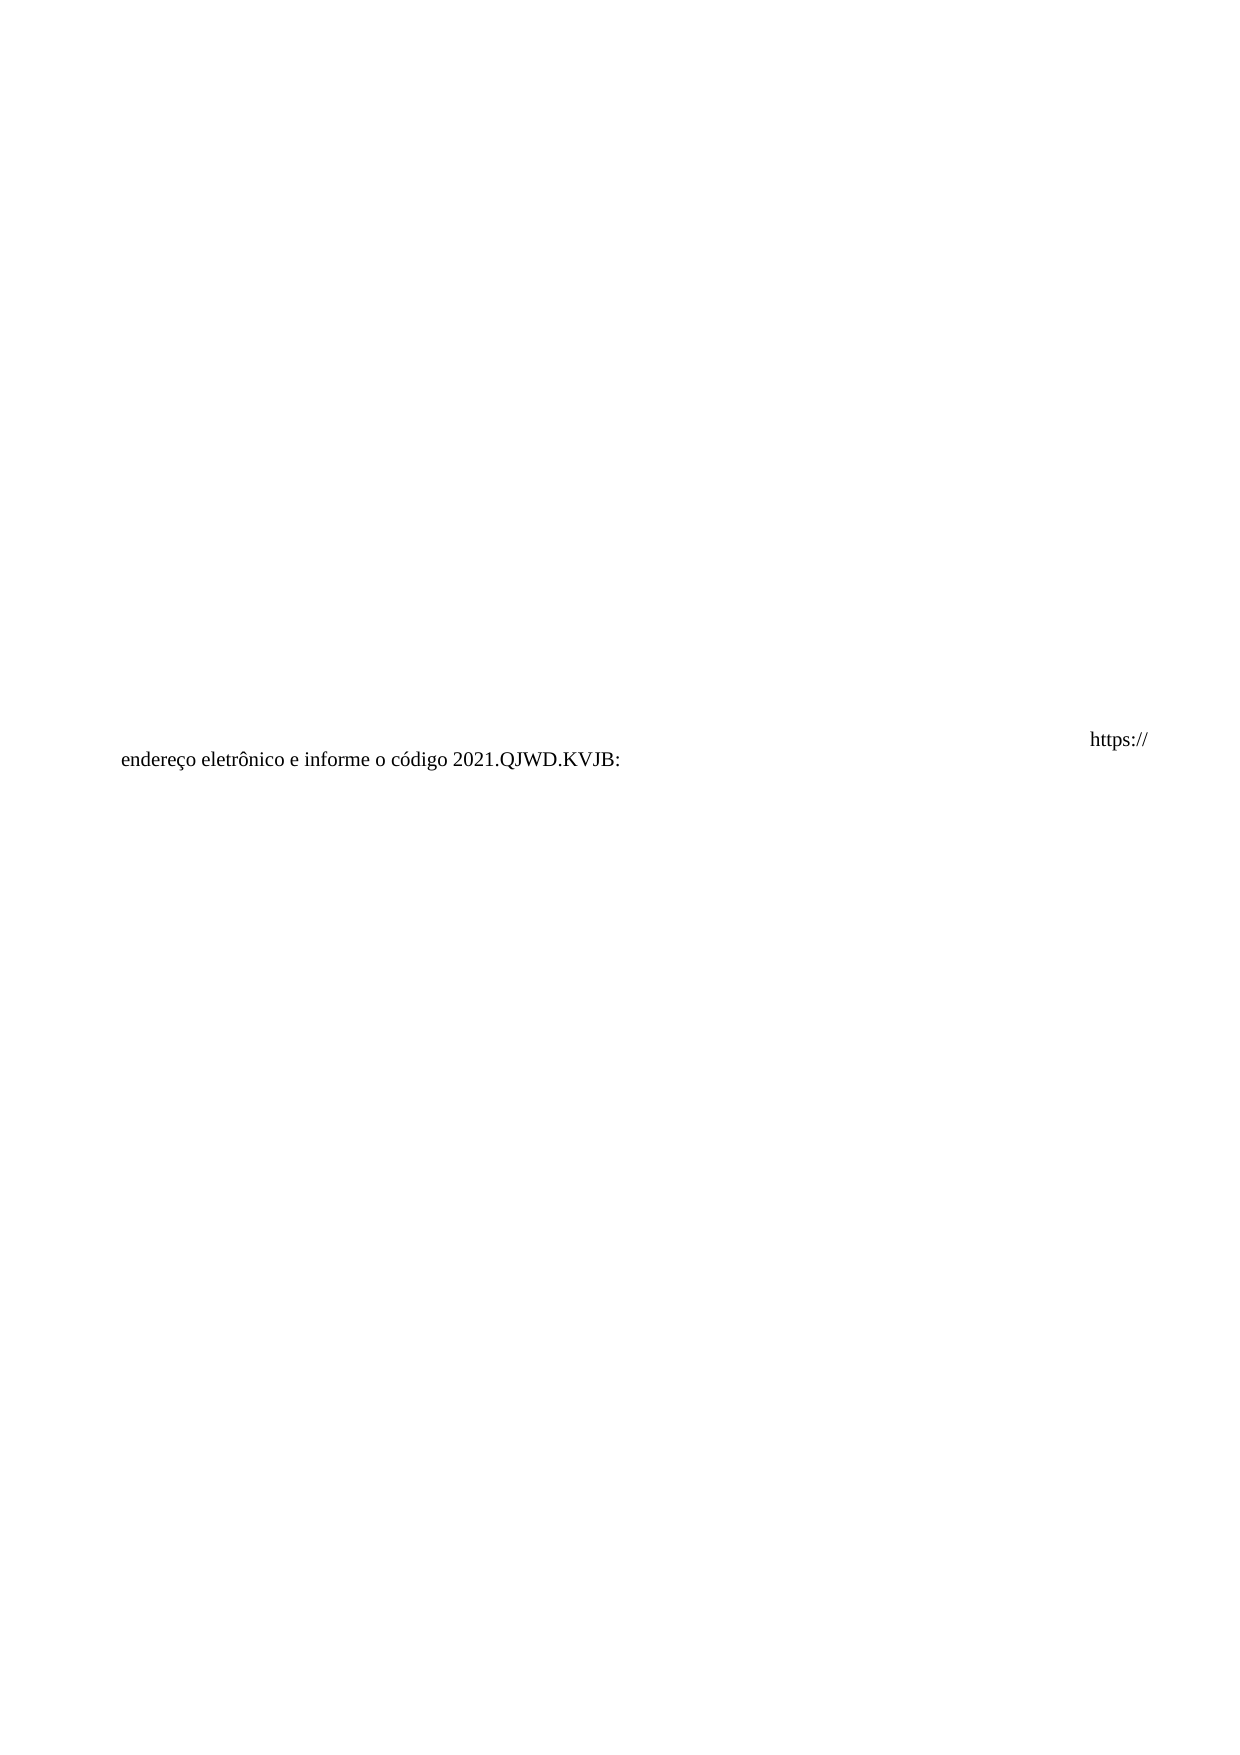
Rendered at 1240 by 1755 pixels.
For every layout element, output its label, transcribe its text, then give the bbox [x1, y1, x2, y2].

text https:// [1090, 3, 1239, 932]
text endereço eletrônico e informe o código 2021.QJWD.KVJB: [121, 3, 812, 957]
